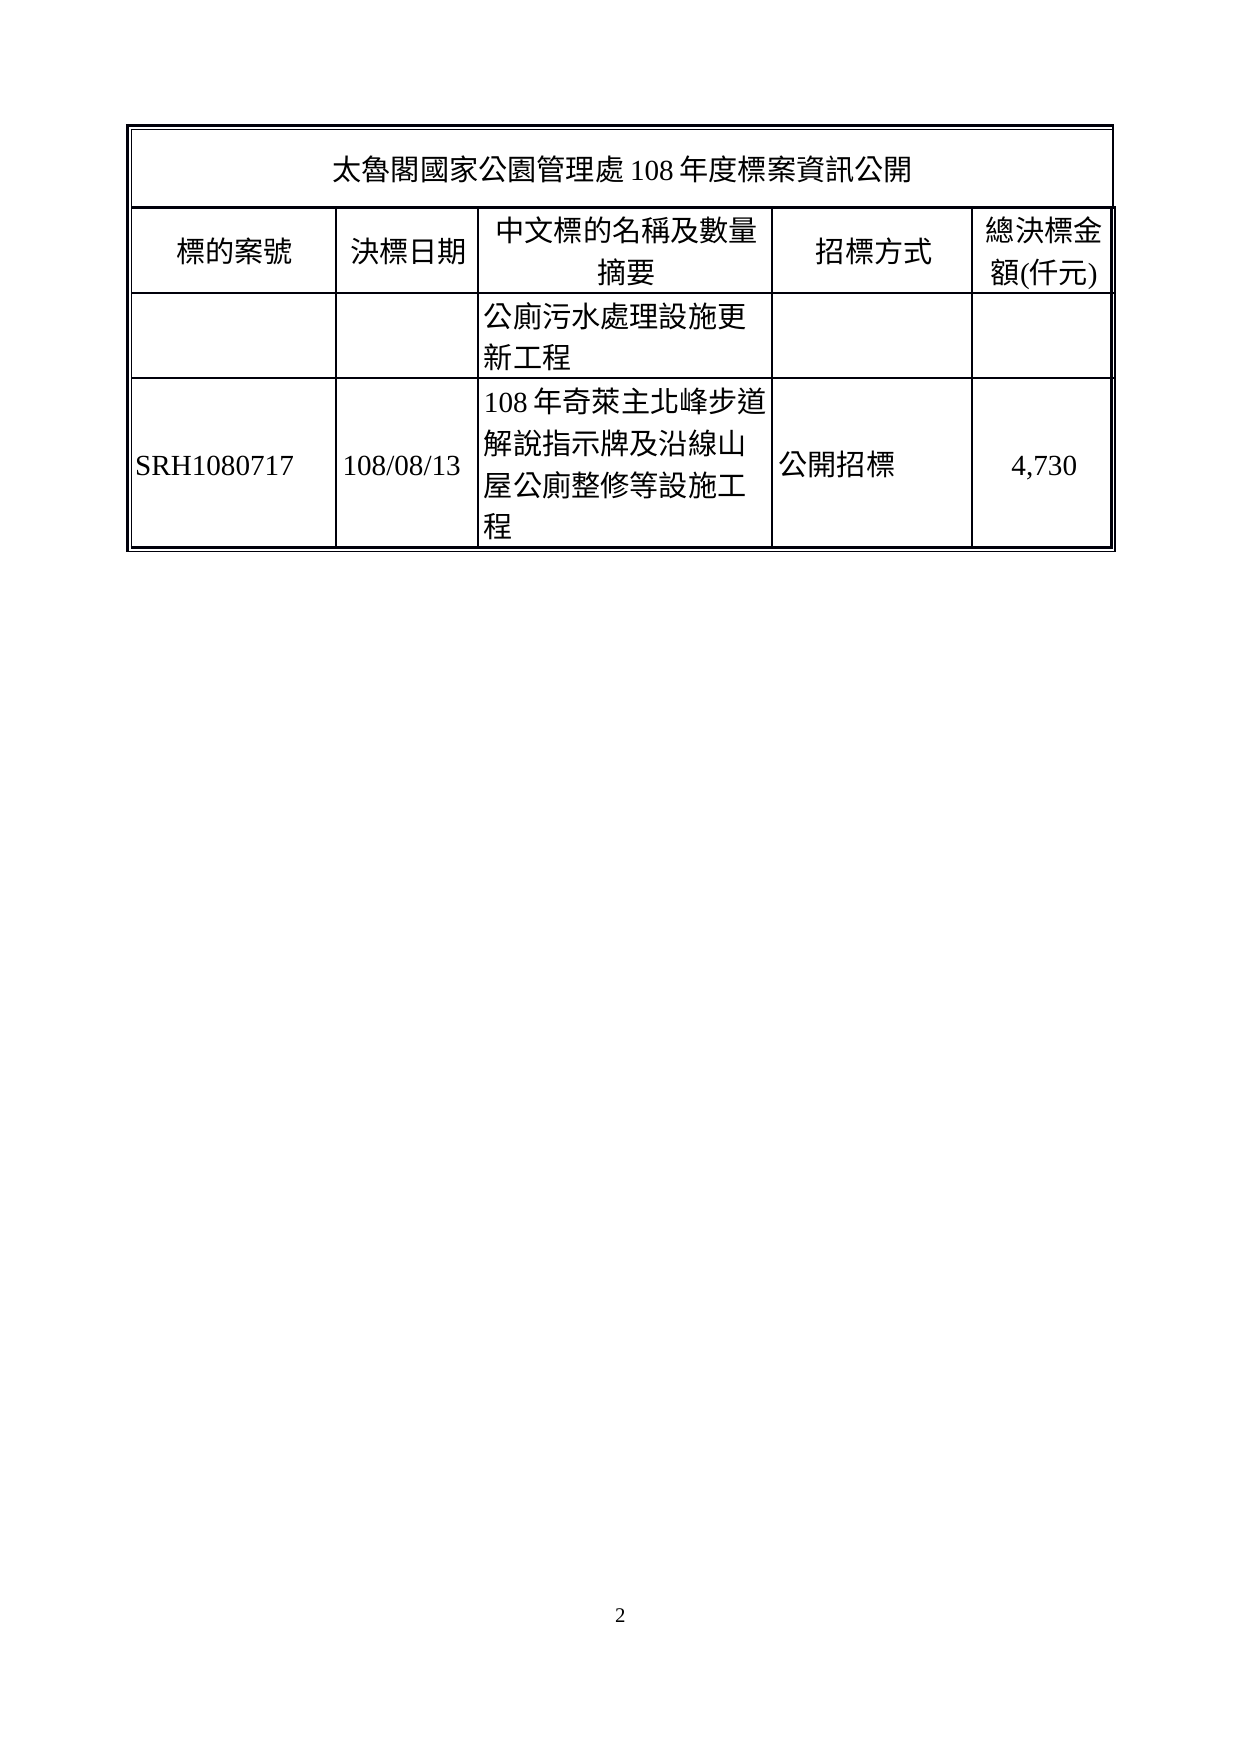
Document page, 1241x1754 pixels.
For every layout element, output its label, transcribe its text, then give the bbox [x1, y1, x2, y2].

table_cell 招標方式 [773, 209, 971, 292]
table_cell SRH1080717 [132, 379, 335, 546]
table_cell 4,730 [973, 379, 1110, 546]
table_cell 108年奇萊主北峰步道解說指示牌及沿線山屋公廁整修等設施工程 [479, 379, 771, 546]
table_cell 公廁污水處理設施更新工程 [479, 294, 771, 377]
table_cell 108/08/13 [337, 379, 477, 546]
table_cell 標的案號 [132, 209, 335, 292]
table_cell [773, 294, 971, 377]
table_header 太魯閣國家公園管理處108年度標案資訊公開 [132, 130, 1112, 206]
table_cell 公開招標 [773, 379, 971, 546]
table_cell 中文標的名稱及數量摘要 [479, 209, 771, 292]
table_cell 總決標金額(仟元) [973, 209, 1110, 292]
table_cell [973, 294, 1110, 377]
table_cell [132, 294, 335, 377]
table_cell [337, 294, 477, 377]
table_cell 決標日期 [337, 209, 477, 292]
